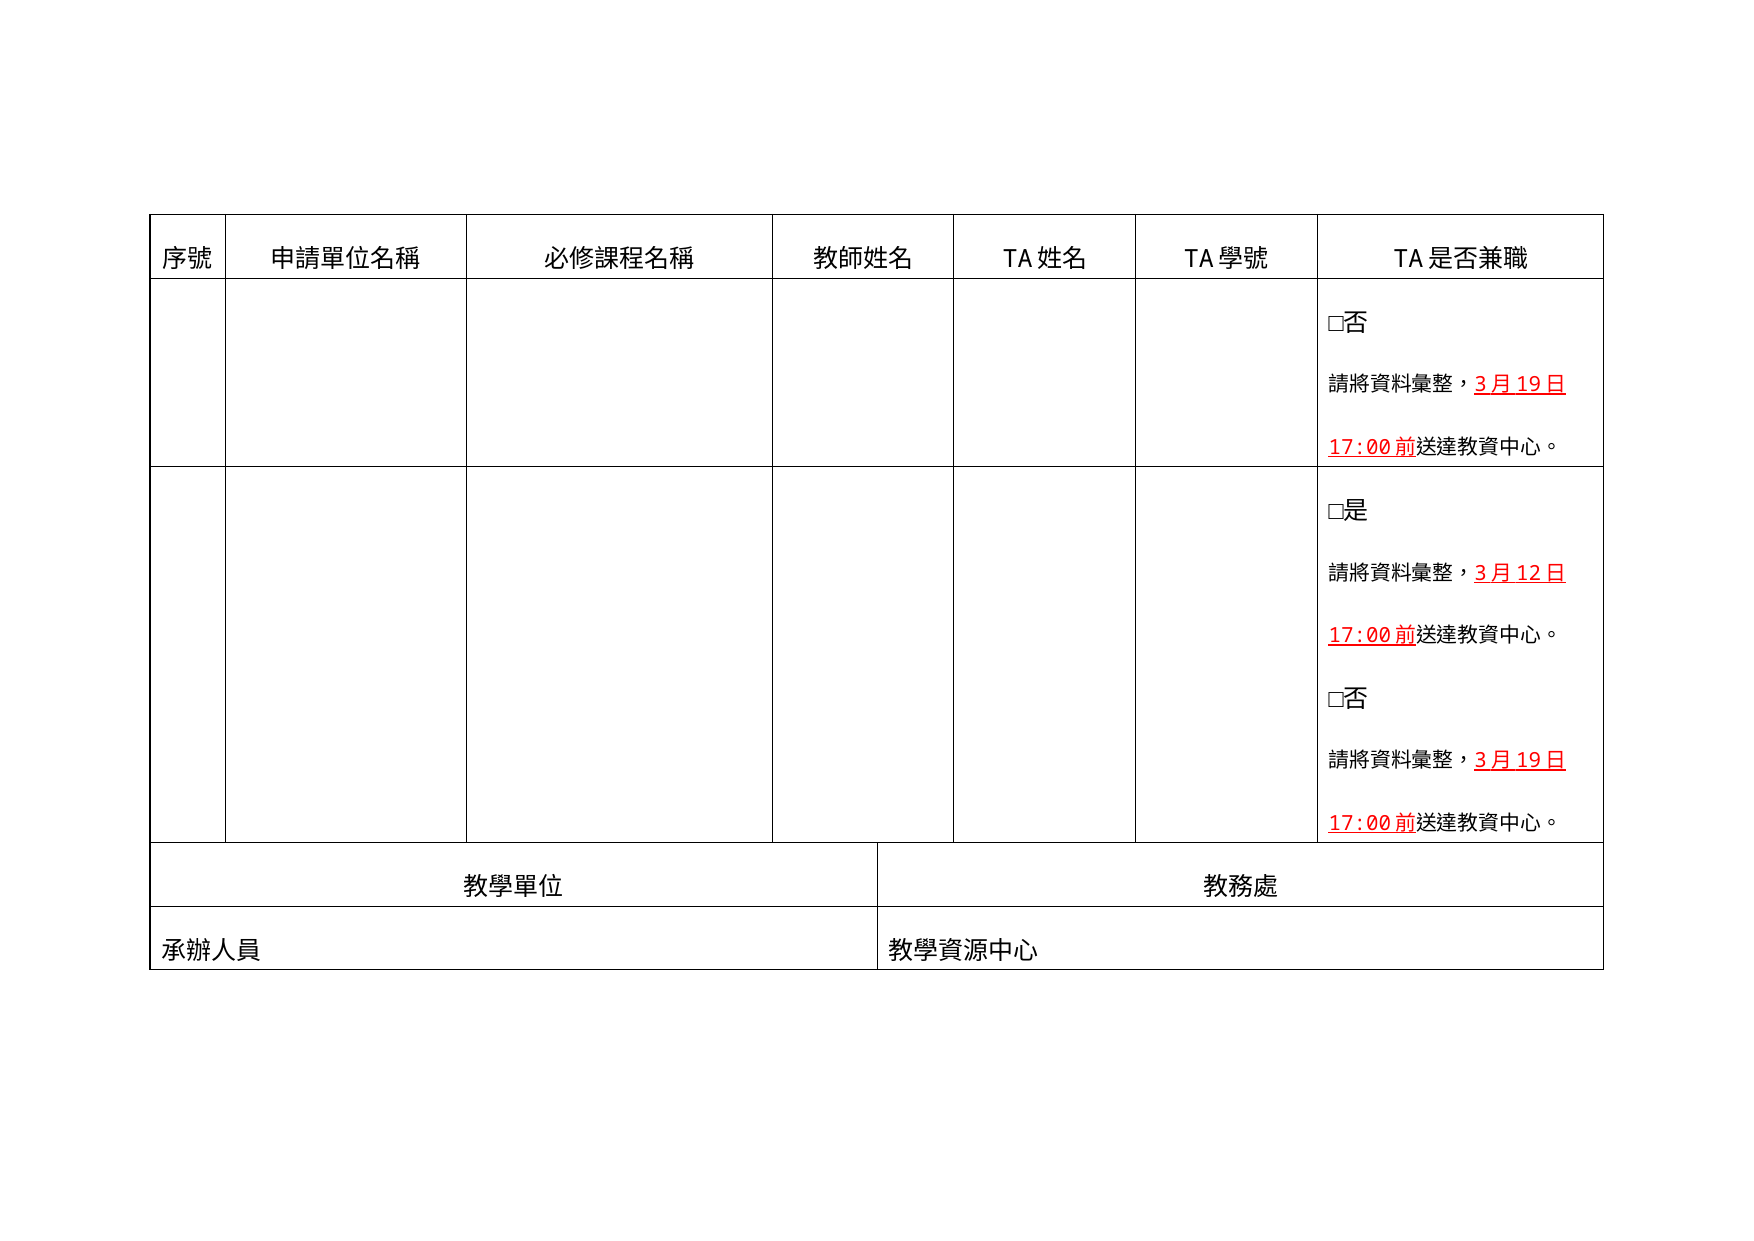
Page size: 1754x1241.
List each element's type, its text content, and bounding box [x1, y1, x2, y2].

table_cell [954, 279, 1135, 466]
table_cell [954, 467, 1135, 842]
table_header TA姓名 [954, 215, 1135, 277]
table_cell 教務處 [878, 843, 1603, 906]
table_cell 教學單位 [151, 843, 877, 906]
table_cell [226, 467, 466, 842]
table_cell □是 請將資料彙整，3月12日17:00前送達教資中心。 □否 請將資料彙整，3月19日17:00前送達教資中心。 [1318, 467, 1603, 842]
table_header 教師姓名 [773, 215, 953, 277]
table_cell [1136, 279, 1317, 466]
table_cell [226, 279, 466, 466]
table_cell [467, 467, 772, 842]
table_cell [773, 279, 953, 466]
table_cell □否 請將資料彙整，3月19日17:00前送達教資中心。 [1318, 279, 1603, 466]
table_header 序號 [151, 215, 225, 277]
table_cell [151, 279, 225, 466]
table_header TA是否兼職 [1318, 215, 1603, 277]
table_header 申請單位名稱 [226, 215, 466, 277]
table_header TA學號 [1136, 215, 1317, 277]
table_cell 承辦人員 [151, 907, 877, 969]
table_cell 教學資源中心 [878, 907, 1603, 969]
table_cell [151, 467, 225, 842]
table_cell [467, 279, 772, 466]
table_header 必修課程名稱 [467, 215, 772, 277]
table_cell [1136, 467, 1317, 842]
table_cell [773, 467, 953, 842]
